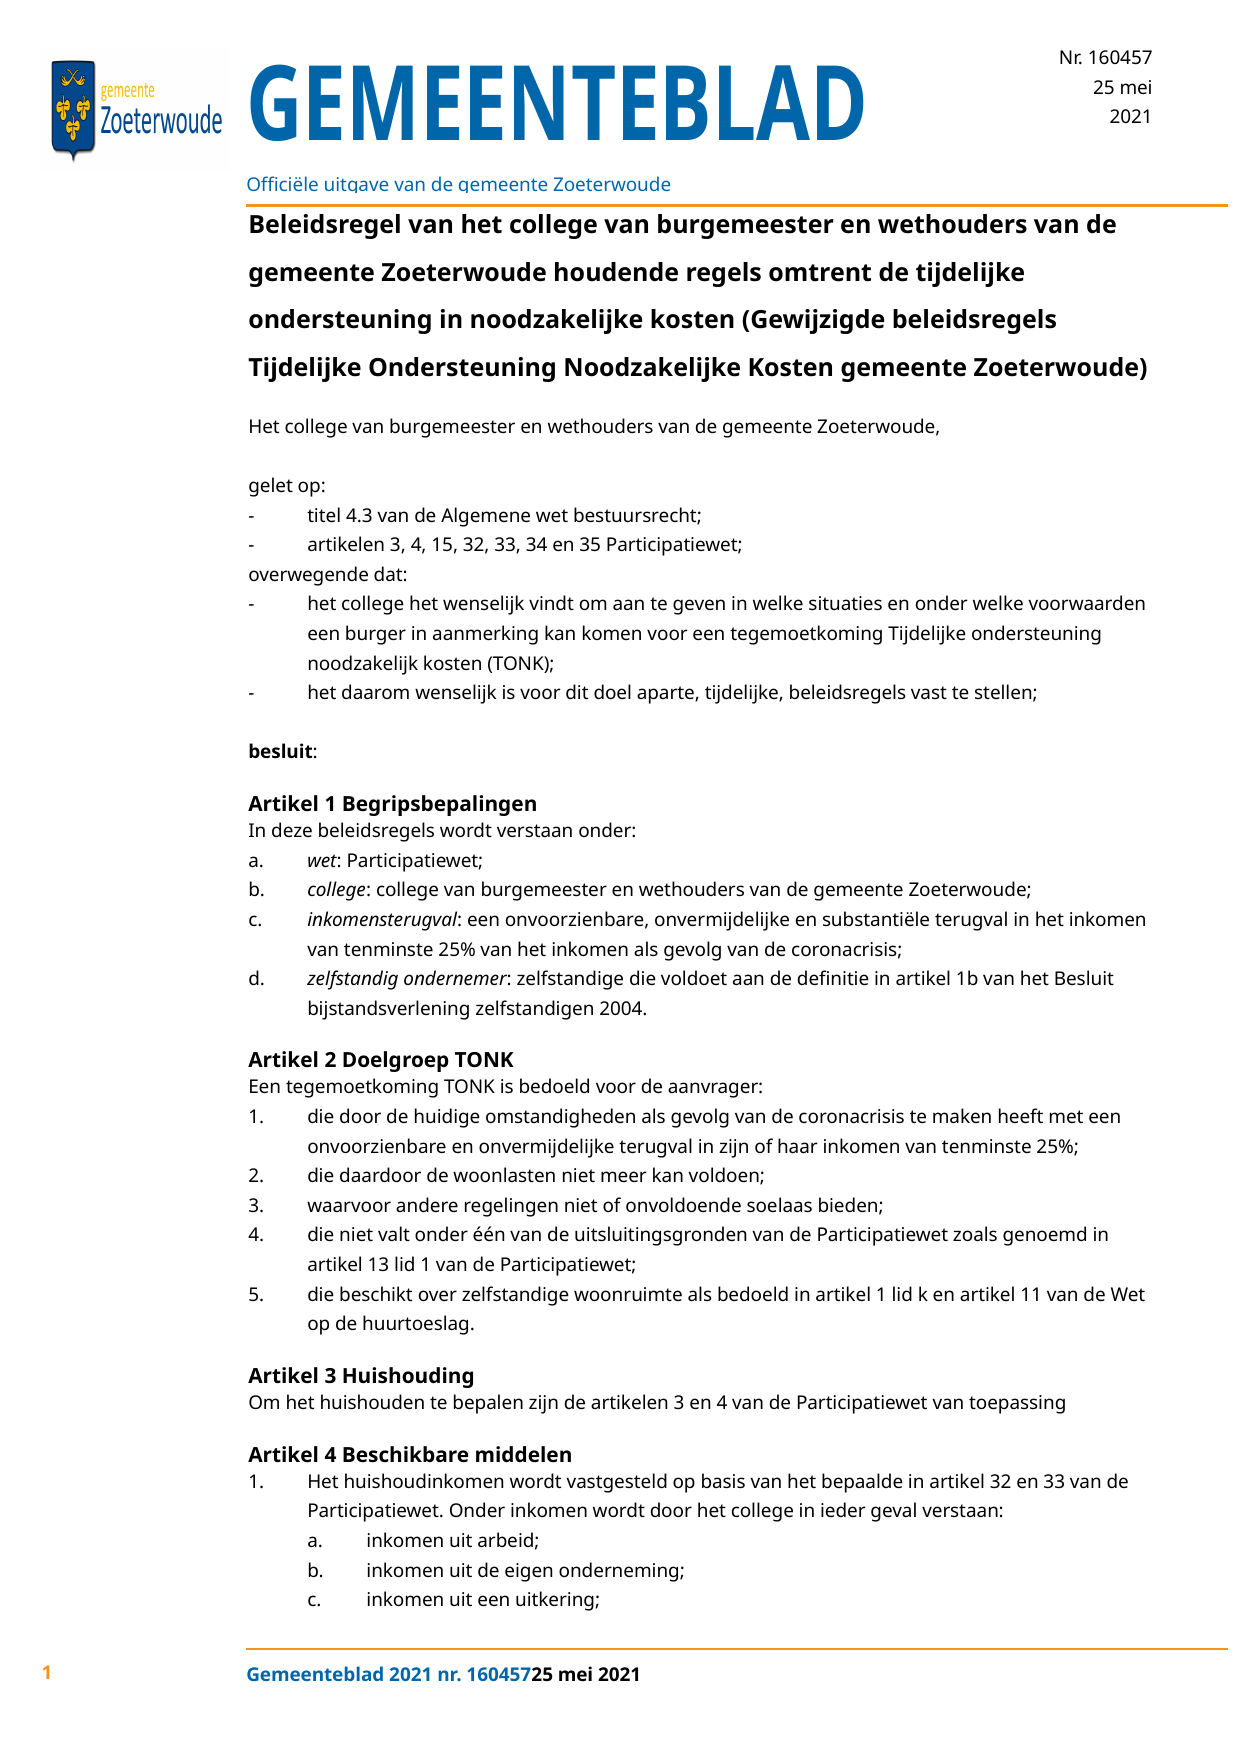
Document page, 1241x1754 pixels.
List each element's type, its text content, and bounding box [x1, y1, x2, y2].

text Het college van burgemeester en wethouders van de gemeente Zoeterwoude, [248, 413, 1152, 439]
list het daarom wenselijk is voor dit doel aparte, tijdelijke, beleidsregels vast te stellen; [248, 679, 1152, 705]
list het college het wenselijk vindt om aan te geven in welke situaties en onder welke voorwaarden een burger in aanmerking kan komen voor een tegemoetkoming Tijdelijke ondersteuning noodzakelijk kosten (TONK); [248, 591, 1152, 676]
text Beleidsregel van het college van burgemeester en wethouders van de gemeente Zoeterwoude houdende regels omtrent de tijdelijke ondersteuning in noodzakelijke kosten (Gewijzigde beleidsregels Tijdelijke Ondersteuning Noodzakelijke Kosten gemeente Zoeterwoude) [248, 207, 1152, 384]
list waarvoor andere regelingen niet of onvoldoende soelaas bieden; [248, 1192, 1152, 1218]
text Artikel 2 Doelgroep TONK [248, 1045, 1152, 1074]
text Artikel 1 Begripsbepalingen [248, 789, 1152, 817]
list titel 4.3 van de Algemene wet bestuursrecht; [248, 502, 1152, 528]
text gelet op: [248, 472, 1152, 498]
list college: college van burgemeester en wethouders van de gemeente Zoeterwoude; [248, 877, 1152, 902]
list inkomensterugval: een onvoorzienbare, onvermijdelijke en substantiële terugval in het inkomen van tenminste 25% van het inkomen als gevolg van de coronacrisis; [248, 906, 1152, 961]
list Het huishoudinkomen wordt vastgesteld op basis van het bepaalde in artikel 32 en 33 van de Participatiewet. Onder inkomen wordt door het college in ieder geval verstaan: [248, 1468, 1152, 1523]
list zelfstandig ondernemer: zelfstandige die voldoet aan de definitie in artikel 1b van het Besluit bijstandsverlening zelfstandigen 2004. [248, 965, 1152, 1021]
text Om het huishouden te bepalen zijn de artikelen 3 en 4 van de Participatiewet van toepassing [248, 1389, 1152, 1415]
text besluit: [248, 738, 1152, 764]
list inkomen uit de eigen onderneming; [307, 1557, 1152, 1583]
list die door de huidige omstandigheden als gevolg van de coronacrisis te maken heeft met een onvoorzienbare en onvermijdelijke terugval in zijn of haar inkomen van tenminste 25%; [248, 1103, 1152, 1159]
text Artikel 4 Beschikbare middelen [248, 1440, 1152, 1468]
list inkomen uit een uitkering; [307, 1586, 1152, 1612]
text In deze beleidsregels wordt verstaan onder: [248, 817, 1152, 843]
text Een tegemoetkoming TONK is bedoeld voor de aanvrager: [248, 1074, 1152, 1099]
list wet: Participatiewet; [248, 847, 1152, 873]
text overwegende dat: [248, 561, 1152, 587]
list inkomen uit arbeid; [307, 1527, 1152, 1553]
list die daardoor de woonlasten niet meer kan voldoen; [248, 1162, 1152, 1188]
text Artikel 3 Huishouding [248, 1361, 1152, 1389]
list die niet valt onder één van de uitsluitingsgronden van de Participatiewet zoals genoemd in artikel 13 lid 1 van de Participatiewet; [248, 1222, 1152, 1277]
list artikelen 3, 4, 15, 32, 33, 34 en 35 Participatiewet; [248, 531, 1152, 557]
list die beschikt over zelfstandige woonruimte als bedoeld in artikel 1 lid k en artikel 11 van de Wet op de huurtoeslag. [248, 1281, 1152, 1336]
picture [41, 47, 231, 172]
